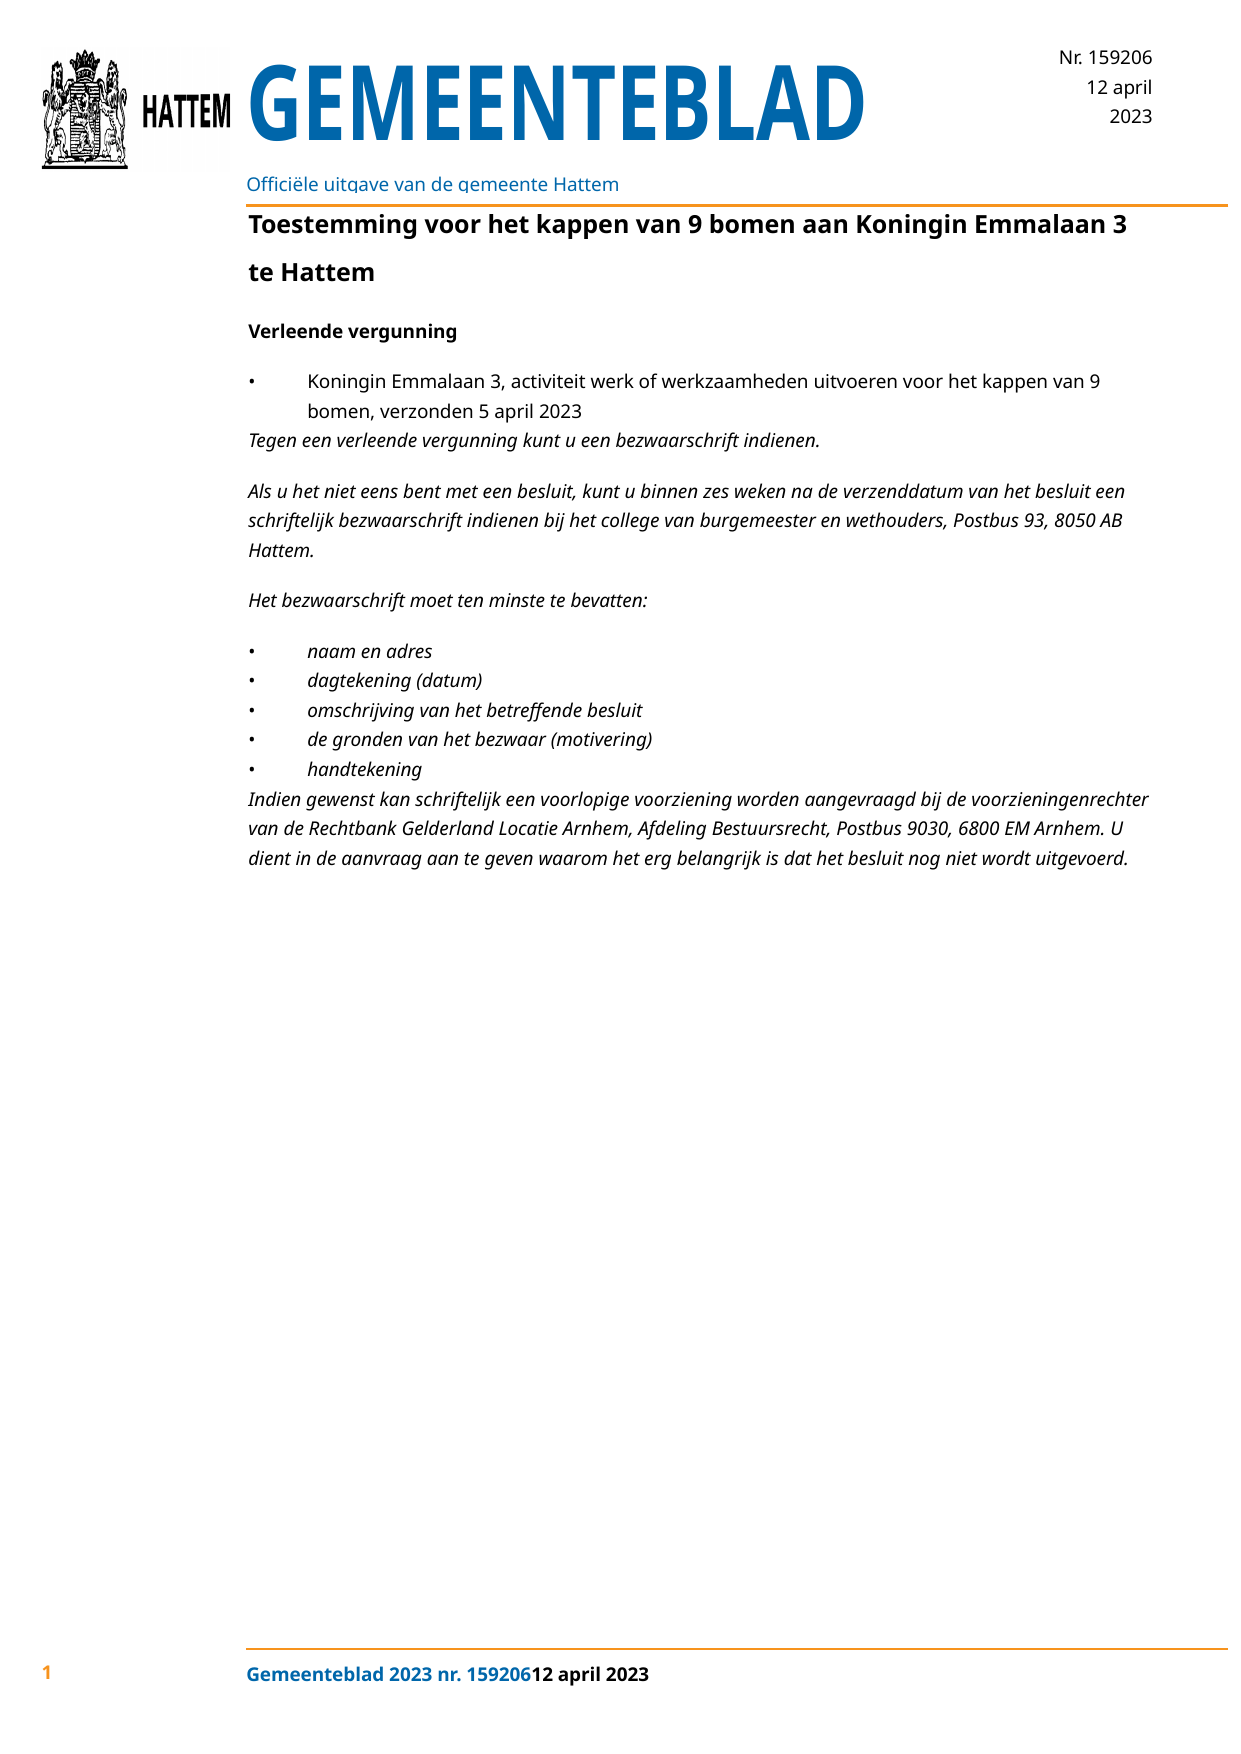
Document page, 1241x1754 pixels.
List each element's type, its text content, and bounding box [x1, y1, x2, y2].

text Het bezwaarschrift moet ten minste te bevatten: [248, 587, 1152, 613]
list de gronden van het bezwaar (motivering) [248, 727, 1152, 752]
list naam en adres [248, 638, 1152, 664]
text Als u het niet eens bent met een besluit, kunt u binnen zes weken na de verzenddatum van het besluit een schriftelijk bezwaarschrift indienen bij het college van burgemeester en wethouders, Postbus 93, 8050 AB Hattem. [248, 478, 1152, 563]
text Toestemming voor het kappen van 9 bomen aan Koningin Emmalaan 3 te Hattem [248, 207, 1152, 288]
text Indien gewenst kan schriftelijk een voorlopige voorziening worden aangevraagd bij de voorzieningenrechter van de Rechtbank Gelderland Locatie Arnhem, Afdeling Bestuursrecht, Postbus 9030, 6800 EM Arnhem. U dient in de aanvraag aan te geven waarom het erg belangrijk is dat het besluit nog niet wordt uitgevoerd. [248, 786, 1152, 871]
picture [41, 47, 231, 172]
list handtekening [248, 756, 1152, 782]
list dagtekening (datum) [248, 667, 1152, 693]
text Verleende vergunning [248, 318, 1152, 344]
text Tegen een verleende vergunning kunt u een bezwaarschrift indienen. [248, 427, 1152, 453]
list Koningin Emmalaan 3, activiteit werk of werkzaamheden uitvoeren voor het kappen van 9 bomen, verzonden 5 april 2023 [248, 368, 1152, 424]
list omschrijving van het betreffende besluit [248, 697, 1152, 723]
